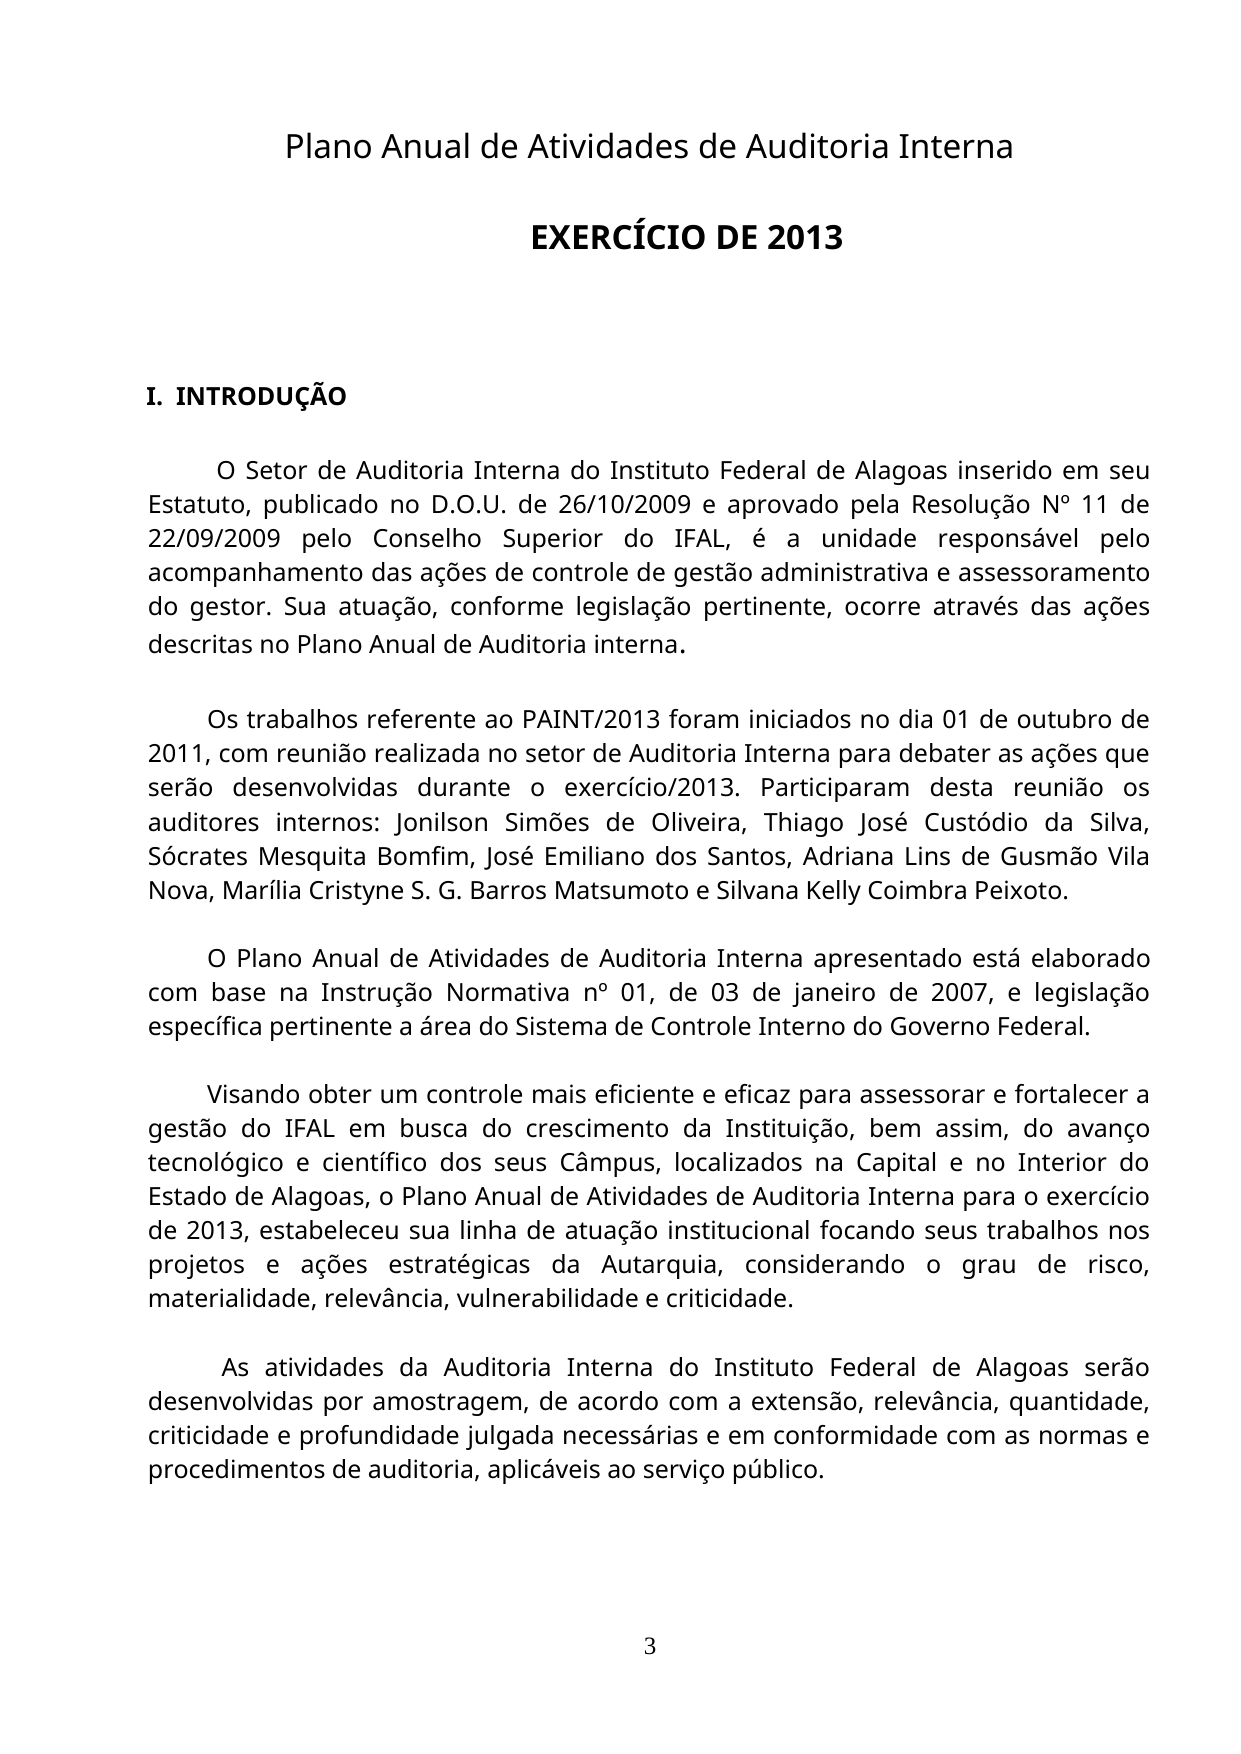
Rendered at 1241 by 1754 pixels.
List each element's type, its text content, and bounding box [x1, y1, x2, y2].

text O Setor de Auditoria Interna do Instituto Federal de Alagoas inserido em seu Estatuto, publicado no D.O.U. de 26/10/2009 e aprovado pela Resolução Nº 11 de 22/09/2009 pelo Conselho Superior do IFAL, é a unidade responsável pelo acompanhamento das ações de controle de gestão administrativa e assessoramento do gestor. Sua atuação, conforme legislação pertinente, ocorre através das ações descritas no Plano Anual de Auditoria interna. [148, 452, 1152, 662]
text Visando obter um controle mais eficiente e eficaz para assessorar e fortalecer a gestão do IFAL em busca do crescimento da Instituição, bem assim, do avanço tecnológico e científico dos seus Câmpus, localizados na Capital e no Interior do Estado de Alagoas, o Plano Anual de Atividades de Auditoria Interna para o exercício de 2013, estabeleceu sua linha de atuação institucional focando seus trabalhos nos projetos e ações estratégicas da Autarquia, considerando o grau de risco, materialidade, relevância, vulnerabilidade e criticidade. [148, 1077, 1152, 1315]
text Os trabalhos referente ao PAINT/2013 foram iniciados no dia 01 de outubro de 2011, com reunião realizada no setor de Auditoria Interna para debater as ações que serão desenvolvidas durante o exercício/2013. Participaram desta reunião os auditores internos: Jonilson Simões de Oliveira, Thiago José Custódio da Silva, Sócrates Mesquita Bomfim, José Emiliano dos Santos, Adriana Lins de Gusmão Vila Nova, Marília Cristyne S. G. Barros Matsumoto e Silvana Kelly Coimbra Peixoto. [148, 702, 1152, 906]
subtitle Plano Anual de Atividades de Auditoria Interna [148, 123, 1152, 169]
text As atividades da Auditoria Interna do Instituto Federal de Alagoas serão desenvolvidas por amostragem, de acordo com a extensão, relevância, quantidade, criticidade e profundidade julgada necessárias e em conformidade com as normas e procedimentos de auditoria, aplicáveis ao serviço público. [148, 1349, 1152, 1485]
text O Plano Anual de Atividades de Auditoria Interna apresentado está elaborado com base na Instrução Normativa nº 01, de 03 de janeiro de 2007, e legislação específica pertinente a área do Sistema de Controle Interno do Governo Federal. [148, 940, 1152, 1043]
text EXERCÍCIO DE 2013 [162, 214, 1152, 259]
subtitle INTRODUÇÃO [146, 378, 1152, 413]
